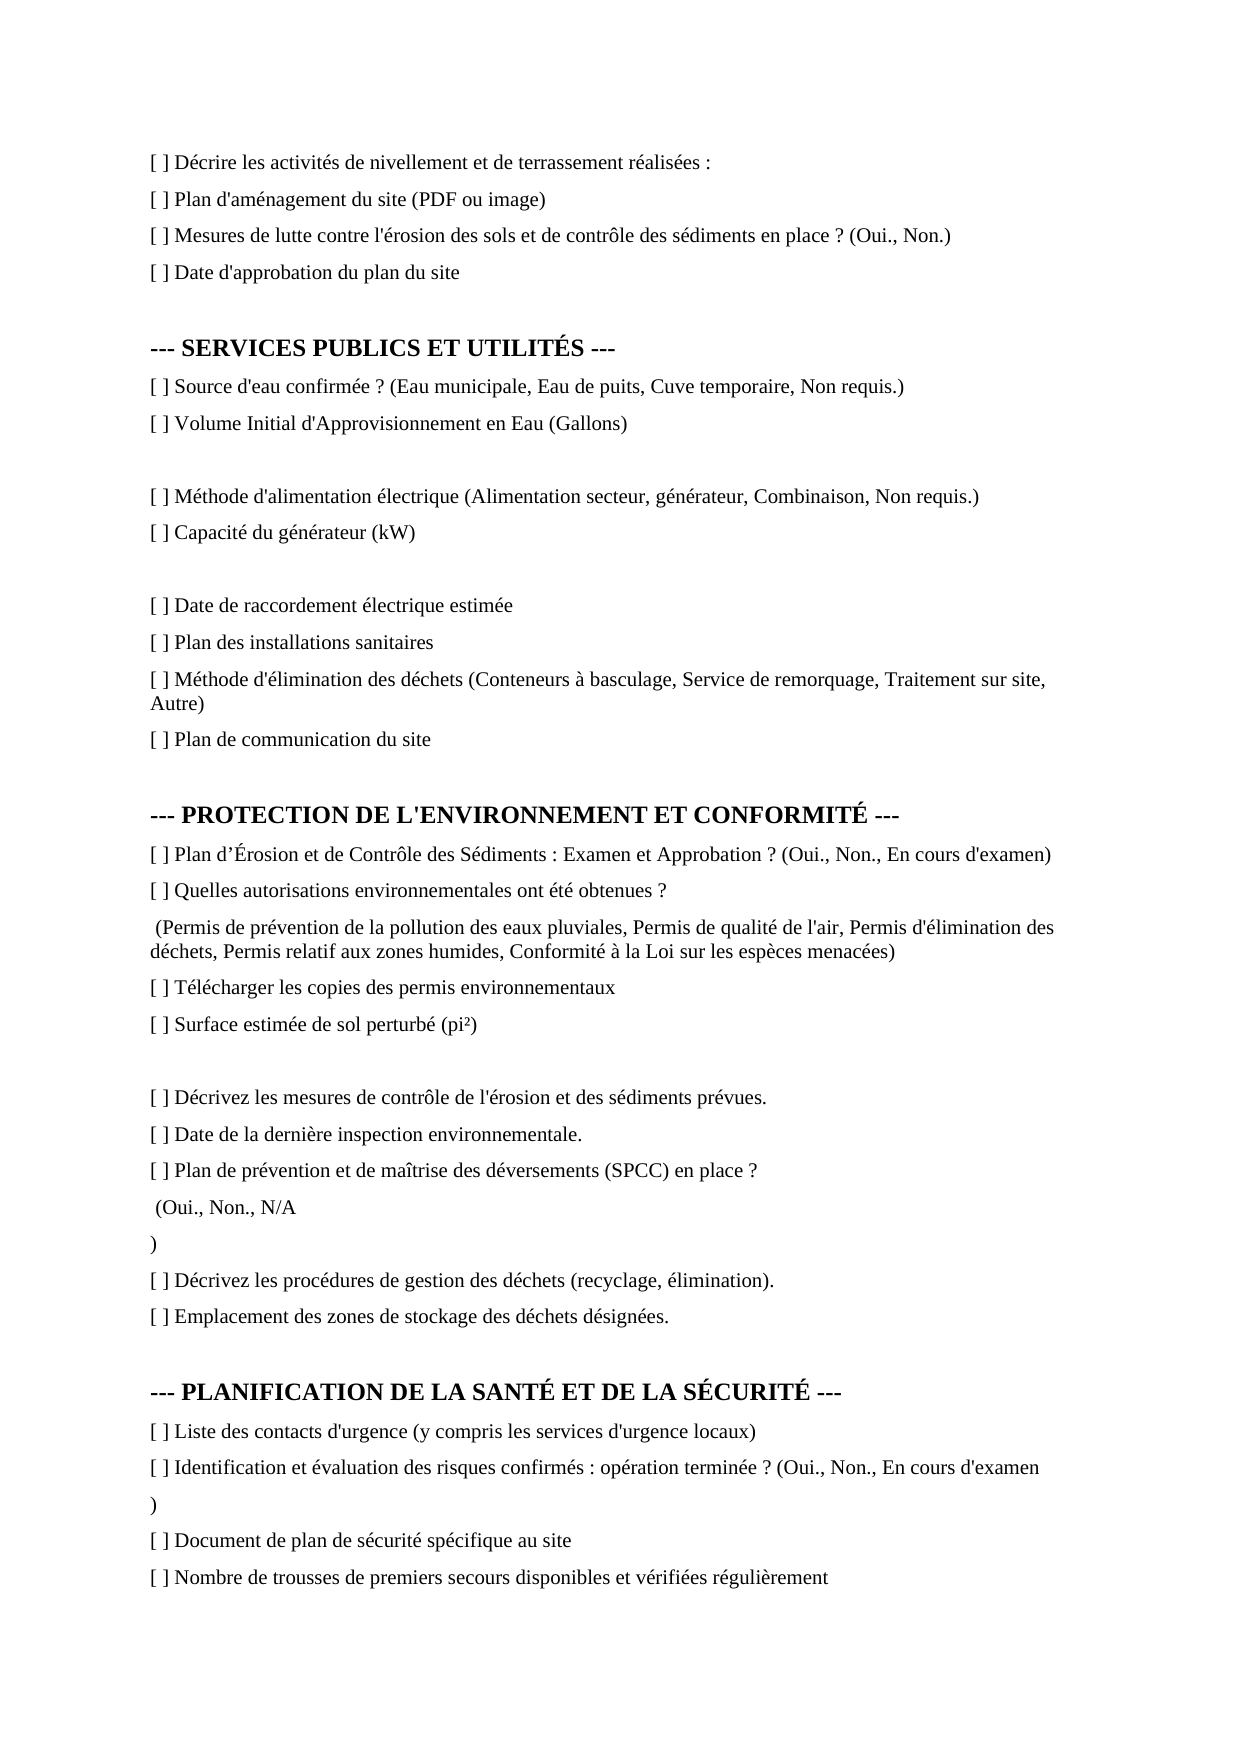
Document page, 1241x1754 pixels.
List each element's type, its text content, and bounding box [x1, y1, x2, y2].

text (Permis de prévention de la pollution des eaux pluviales, Permis de qualité de l'air, Permis d'élimination des déchets, Permis relatif aux zones humides, Conformité à la Loi sur les espèces menacées) [150, 915, 1090, 963]
text [ ] Volume Initial d'Approvisionnement en Eau (Gallons) [150, 411, 1090, 435]
text [ ] Méthode d'alimentation électrique (Alimentation secteur, générateur, Combinaison, Non requis.) [150, 484, 1090, 508]
text ) [150, 1231, 1090, 1255]
text [ ] Date d'approbation du plan du site [150, 260, 1090, 284]
text [ ] Capacité du générateur (kW) [150, 520, 1090, 544]
text [ ] Plan de communication du site [150, 727, 1090, 751]
text (Oui., Non., N/A [150, 1195, 1090, 1219]
text [ ] Méthode d'élimination des déchets (Conteneurs à basculage, Service de remorquage, Traitement sur site, Autre) [150, 667, 1090, 715]
text [ ] Plan d’Érosion et de Contrôle des Sédiments : Examen et Approbation ? (Oui., Non., En cours d'examen) [150, 842, 1090, 866]
text [ ] Décrivez les mesures de contrôle de l'érosion et des sédiments prévues. [150, 1085, 1090, 1109]
text [ ] Plan de prévention et de maîtrise des déversements (SPCC) en place ? [150, 1158, 1090, 1182]
text [ ] Décrire les activités de nivellement et de terrassement réalisées : [150, 150, 1090, 174]
text --- SERVICES PUBLICS ET UTILITÉS --- [150, 333, 1090, 362]
text [ ] Source d'eau confirmée ? (Eau municipale, Eau de puits, Cuve temporaire, Non requis.) [150, 374, 1090, 398]
text [ ] Mesures de lutte contre l'érosion des sols et de contrôle des sédiments en place ? (Oui., Non.) [150, 223, 1090, 247]
text [ ] Quelles autorisations environnementales ont été obtenues ? [150, 878, 1090, 902]
text --- PROTECTION DE L'ENVIRONNEMENT ET CONFORMITÉ --- [150, 800, 1090, 829]
text [ ] Plan d'aménagement du site (PDF ou image) [150, 187, 1090, 211]
text [ ] Date de la dernière inspection environnementale. [150, 1122, 1090, 1146]
text [ ] Nombre de trousses de premiers secours disponibles et vérifiées régulièrement [150, 1565, 1090, 1589]
text [ ] Télécharger les copies des permis environnementaux [150, 975, 1090, 999]
text [ ] Plan des installations sanitaires [150, 630, 1090, 654]
text [ ] Date de raccordement électrique estimée [150, 593, 1090, 617]
text ) [150, 1492, 1090, 1516]
text [ ] Décrivez les procédures de gestion des déchets (recyclage, élimination). [150, 1268, 1090, 1292]
text [ ] Document de plan de sécurité spécifique au site [150, 1528, 1090, 1552]
text --- PLANIFICATION DE LA SANTÉ ET DE LA SÉCURITÉ --- [150, 1377, 1090, 1406]
text [ ] Liste des contacts d'urgence (y compris les services d'urgence locaux) [150, 1419, 1090, 1443]
text [ ] Emplacement des zones de stockage des déchets désignées. [150, 1304, 1090, 1328]
text [ ] Surface estimée de sol perturbé (pi²) [150, 1012, 1090, 1036]
text [ ] Identification et évaluation des risques confirmés : opération terminée ? (Oui., Non., En cours d'examen [150, 1455, 1090, 1479]
